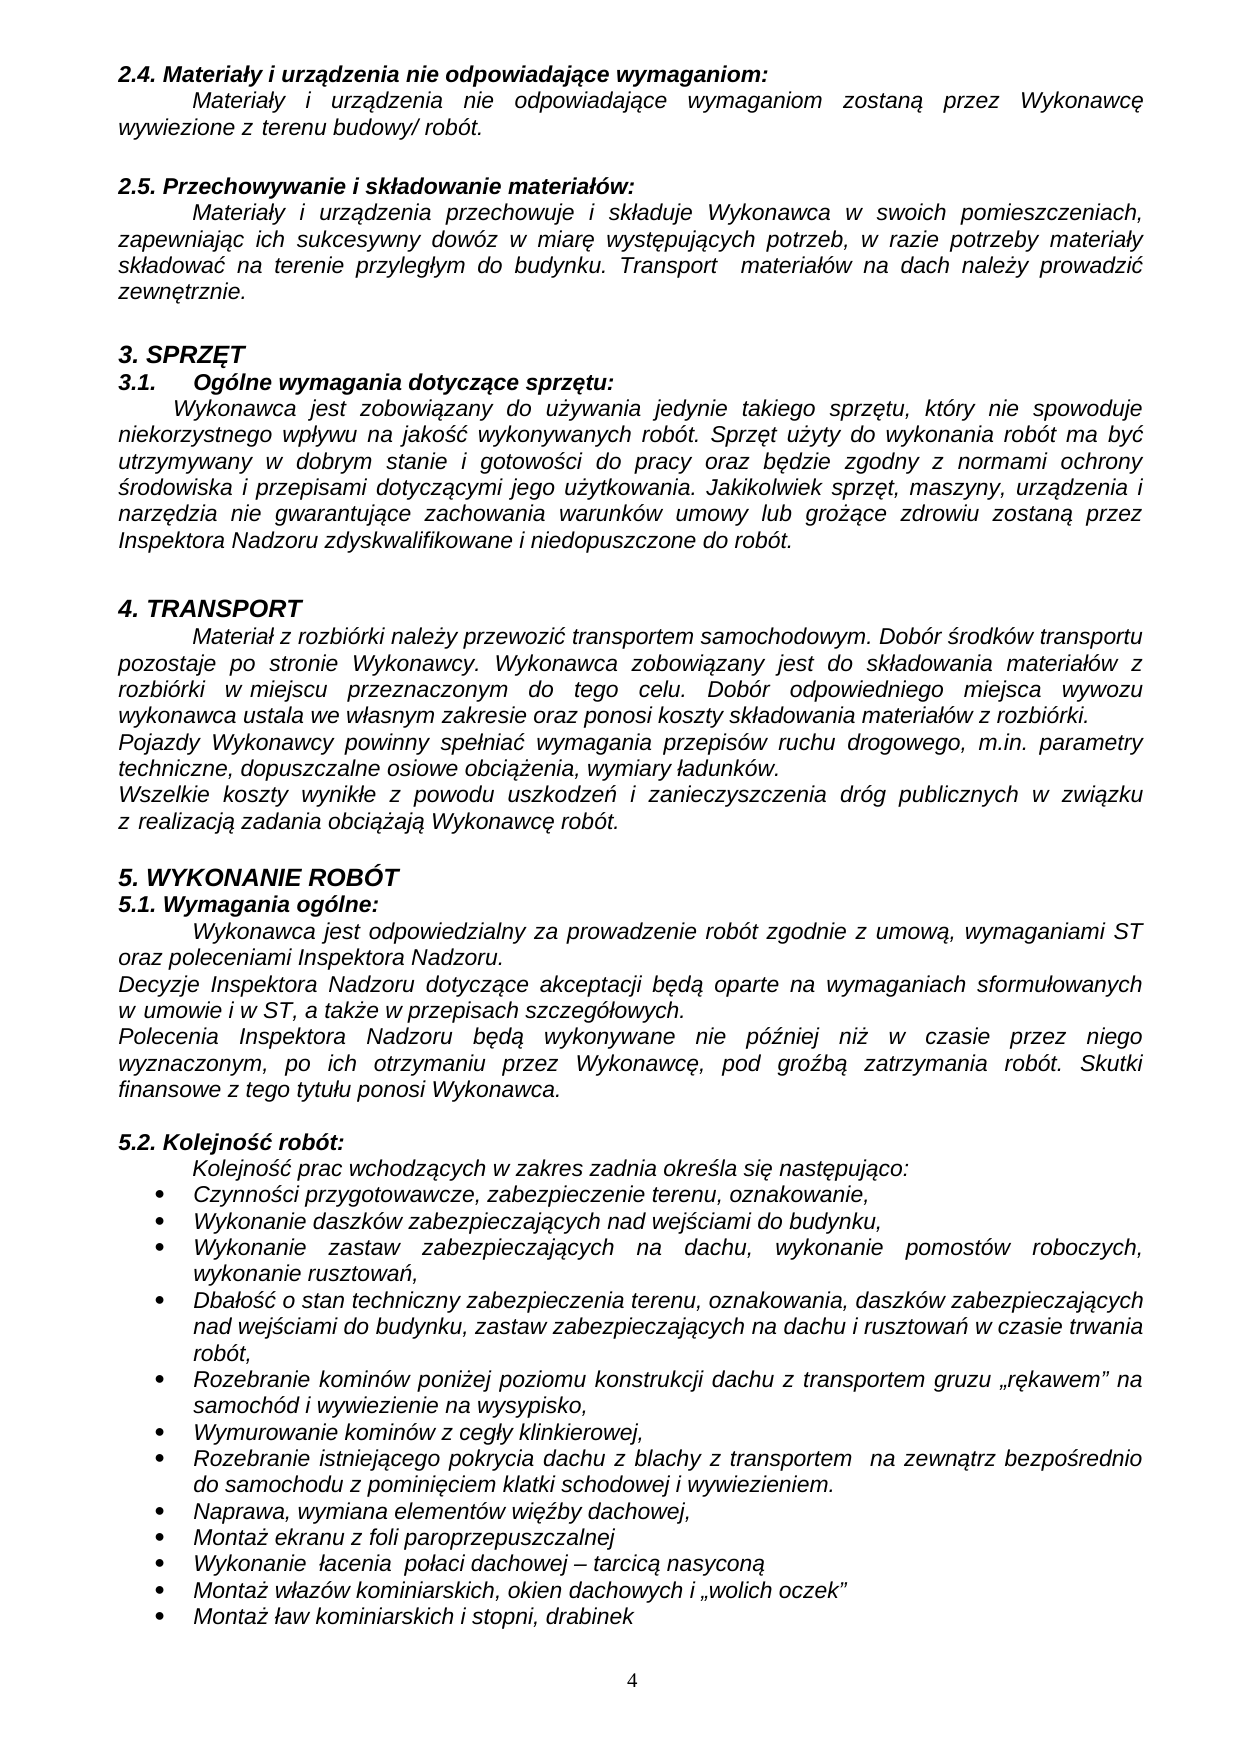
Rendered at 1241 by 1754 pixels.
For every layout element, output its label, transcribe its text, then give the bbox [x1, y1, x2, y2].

list Ogólne wymagania dotyczące sprzętu: [118, 369, 1146, 395]
subtitle 3. SPRZĘT [118, 340, 1146, 369]
list Montaż ekranu z foli paroprzepuszczalnej [156, 1524, 1146, 1550]
text Kolejność prac wchodzących w zakres zadnia określa się następująco: [118, 1155, 1146, 1181]
list Wymurowanie kominów z cegły klinkierowej, [156, 1418, 1146, 1445]
text Pojazdy Wykonawcy powinny spełniać wymagania przepisów ruchu drogowego, m.in. parametry techniczne, dopuszczalne osiowe obciążenia, wymiary ładunków. [118, 728, 1146, 781]
text 2.5. Przechowywanie i składowanie materiałów: [118, 173, 1146, 199]
list Wykonanie daszków zabezpieczających nad wejściami do budynku, [156, 1208, 1146, 1234]
text 4. TRANSPORT [118, 594, 1146, 623]
list Wykonanie łacenia połaci dachowej – tarcicą nasyconą [156, 1550, 1146, 1577]
list Montaż włazów kominiarskich, okien dachowych i „wolich oczek” [156, 1577, 1146, 1603]
text 2.4. Materiały i urządzenia nie odpowiadające wymaganiom: [118, 61, 1146, 87]
text Wszelkie koszty wynikłe z powodu uszkodzeń i zanieczyszczenia dróg publicznych w związku z realizacją zadania obciążają Wykonawcę robót. [118, 781, 1146, 834]
text Wykonawca jest odpowiedzialny za prowadzenie robót zgodnie z umową, wymaganiami ST oraz poleceniami Inspektora Nadzoru. [118, 918, 1146, 971]
text 5. WYKONANIE ROBÓT [118, 863, 1146, 891]
list Naprawa, wymiana elementów więźby dachowej, [156, 1498, 1146, 1524]
list Czynności przygotowawcze, zabezpieczenie terenu, oznakowanie, [156, 1181, 1146, 1208]
text 5.2. Kolejność robót: [118, 1129, 1146, 1155]
text Wykonawca jest zobowiązany do używania jedynie takiego sprzętu, który nie spowoduje niekorzystnego wpływu na jakość wykonywanych robót. Sprzęt użyty do wykonania robót ma być utrzymywany w dobrym stanie i gotowości do pracy oraz będzie zgodny z normami ochrony środowiska i przepisami dotyczącymi jego użytkowania. Jakikolwiek sprzęt, maszyny, urządzenia i narzędzia nie gwarantujące zachowania warunków umowy lub grożące zdrowiu zostaną przez Inspektora Nadzoru zdyskwalifikowane i niedopuszczone do robót. [118, 395, 1146, 553]
text Materiały i urządzenia przechowuje i składuje Wykonawca w swoich pomieszczeniach, zapewniając ich sukcesywny dowóz w miarę występujących potrzeb, w razie potrzeby materiały składować na terenie przyległym do budynku. Transport materiałów na dach należy prowadzić zewnętrznie. [118, 199, 1146, 305]
list Rozebranie kominów poniżej poziomu konstrukcji dachu z transportem gruzu „rękawem” na samochód i wywiezienie na wysypisko, [156, 1366, 1146, 1418]
text Materiał z rozbiórki należy przewozić transportem samochodowym. Dobór środków transportu pozostaje po stronie Wykonawcy. Wykonawca zobowiązany jest do składowania materiałów z rozbiórki w miejscu przeznaczonym do tego celu. Dobór odpowiedniego miejsca wywozu wykonawca ustala we własnym zakresie oraz ponosi koszty składowania materiałów z rozbiórki. [118, 623, 1146, 728]
text Materiały i urządzenia nie odpowiadające wymaganiom zostaną przez Wykonawcę wywiezione z terenu budowy/ robót. [118, 87, 1146, 140]
list Rozebranie istniejącego pokrycia dachu z blachy z transportem na zewnątrz bezpośrednio do samochodu z pominięciem klatki schodowej i wywiezieniem. [156, 1445, 1146, 1498]
list Wykonanie zastaw zabezpieczających na dachu, wykonanie pomostów roboczych, wykonanie rusztowań, [156, 1234, 1146, 1287]
text 5.1. Wymagania ogólne: [118, 891, 1146, 918]
text Decyzje Inspektora Nadzoru dotyczące akceptacji będą oparte na wymaganiach sformułowanych w umowie i w ST, a także w przepisach szczegółowych. [118, 971, 1146, 1023]
text Polecenia Inspektora Nadzoru będą wykonywane nie później niż w czasie przez niego wyznaczonym, po ich otrzymaniu przez Wykonawcę, pod groźbą zatrzymania robót. Skutki finansowe z tego tytułu ponosi Wykonawca. [118, 1023, 1146, 1102]
list Montaż ław kominiarskich i stopni, drabinek [156, 1603, 1146, 1629]
list Dbałość o stan techniczny zabezpieczenia terenu, oznakowania, daszków zabezpieczających nad wejściami do budynku, zastaw zabezpieczających na dachu i rusztowań w czasie trwania robót, [156, 1287, 1146, 1366]
